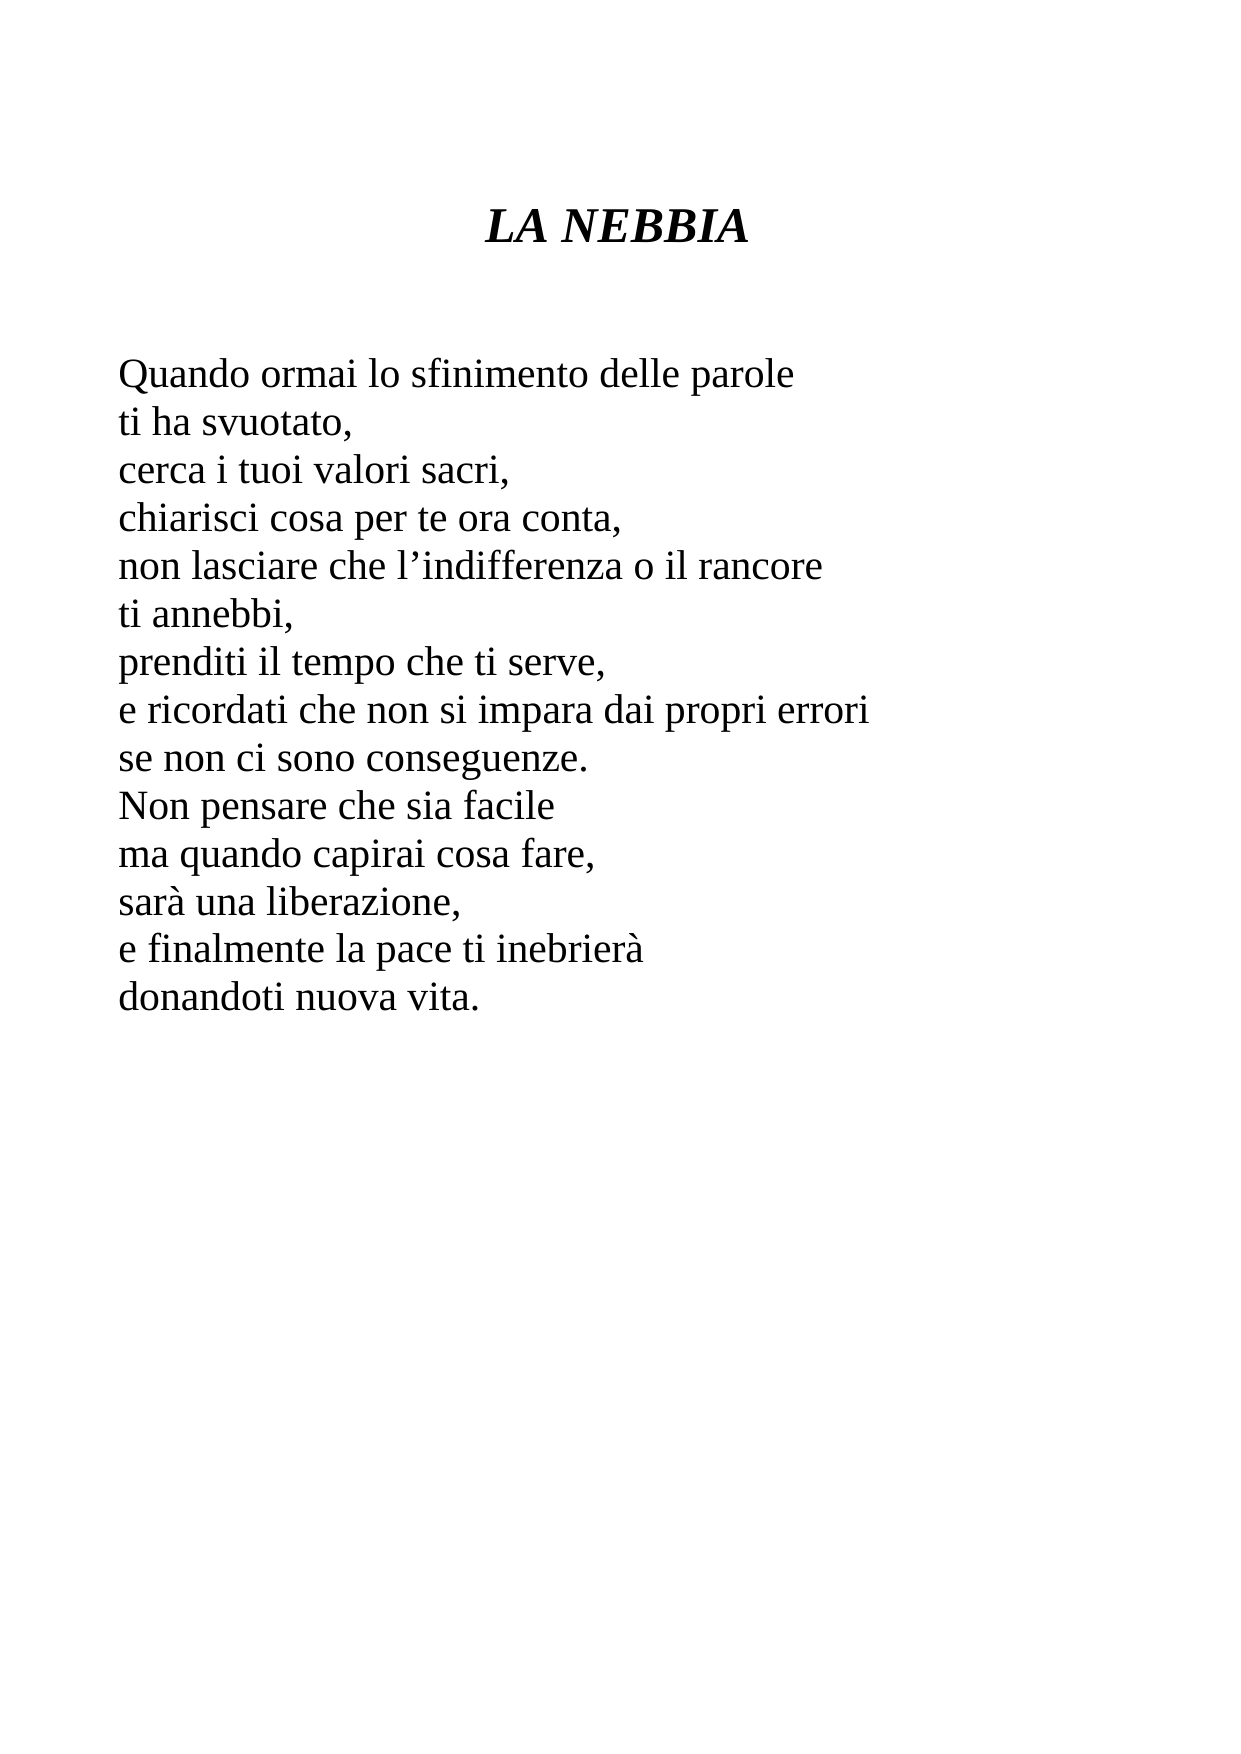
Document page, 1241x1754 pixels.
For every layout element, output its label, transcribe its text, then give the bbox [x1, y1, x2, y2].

text e finalmente la pace ti inebrierà [118, 924, 1122, 972]
text chiarisci cosa per te ora conta, [118, 493, 1122, 541]
text non lasciare che l’indifferenza o il rancore [118, 541, 1122, 588]
text ti annebbi, [118, 588, 1122, 636]
text Quando ormai lo sfinimento delle parole [118, 349, 1122, 397]
text ti ha svuotato, [118, 397, 1122, 445]
text cerca i tuoi valori sacri, [118, 445, 1122, 493]
text sarà una liberazione, [118, 876, 1122, 924]
text e ricordati che non si impara dai propri errori [118, 684, 1122, 732]
text se non ci sono conseguenze. [118, 732, 1122, 780]
text LA NEBBIA [118, 196, 1122, 253]
text Non pensare che sia facile [118, 780, 1122, 828]
text donandoti nuova vita. [118, 972, 1122, 1020]
text prenditi il tempo che ti serve, [118, 636, 1122, 684]
text ma quando capirai cosa fare, [118, 828, 1122, 876]
